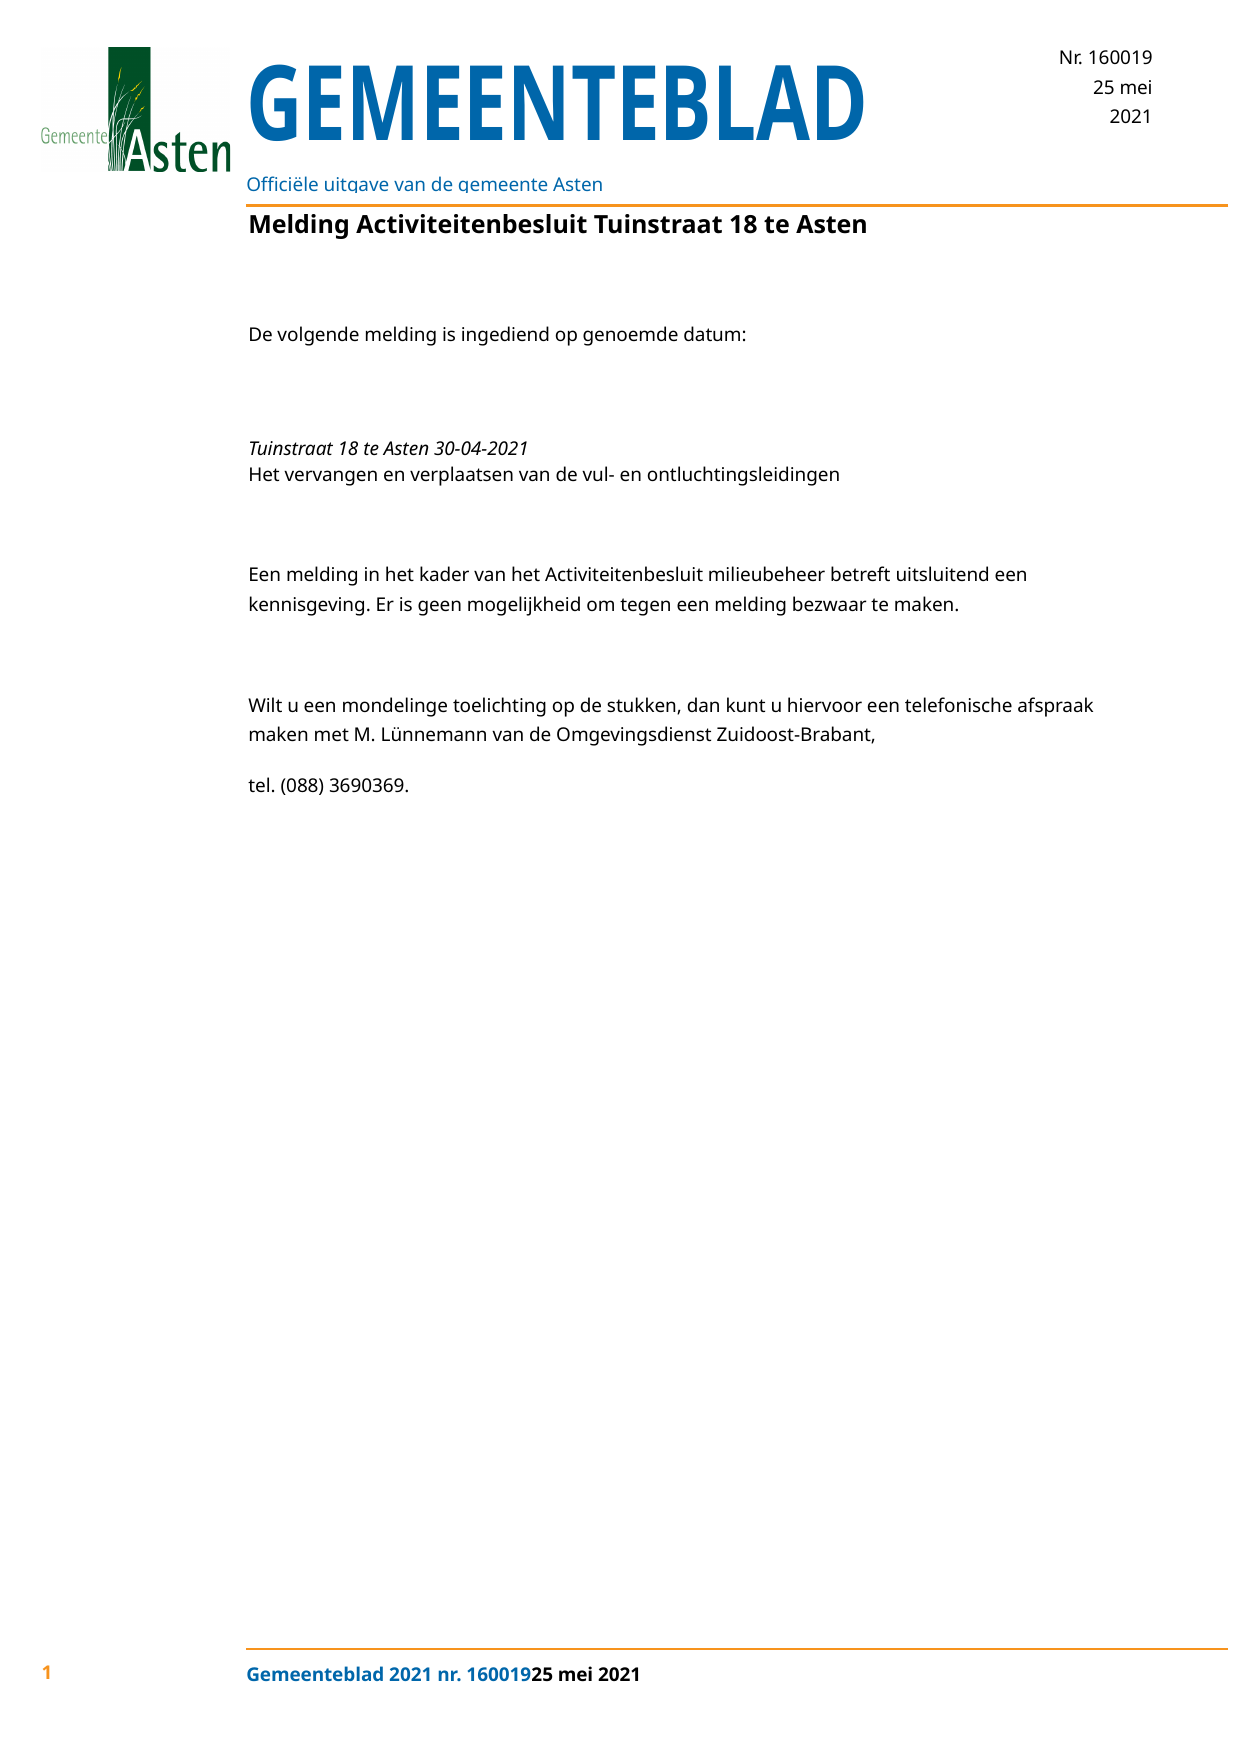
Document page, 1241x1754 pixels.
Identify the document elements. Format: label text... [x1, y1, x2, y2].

picture [41, 47, 231, 172]
text Een melding in het kader van het Activiteitenbesluit milieubeheer betreft uitsluitend een kennisgeving. Er is geen mogelijkheid om tegen een melding bezwaar te maken. [248, 562, 1152, 617]
text tel. (088) 3690369. [248, 772, 1152, 798]
text Tuinstraat 18 te Asten 30-04-2021 [248, 435, 1152, 461]
text Het vervangen en verplaatsen van de vul- en ontluchtingsleidingen [248, 461, 1152, 487]
text Melding Activiteitenbesluit Tuinstraat 18 te Asten [248, 207, 1152, 241]
text De volgende melding is ingediend op genoemde datum: [248, 321, 1152, 346]
text Wilt u een mondelinge toelichting op de stukken, dan kunt u hiervoor een telefonische afspraak maken met M. Lünnemann van de Omgevingsdienst Zuidoost-Brabant, [248, 692, 1152, 747]
